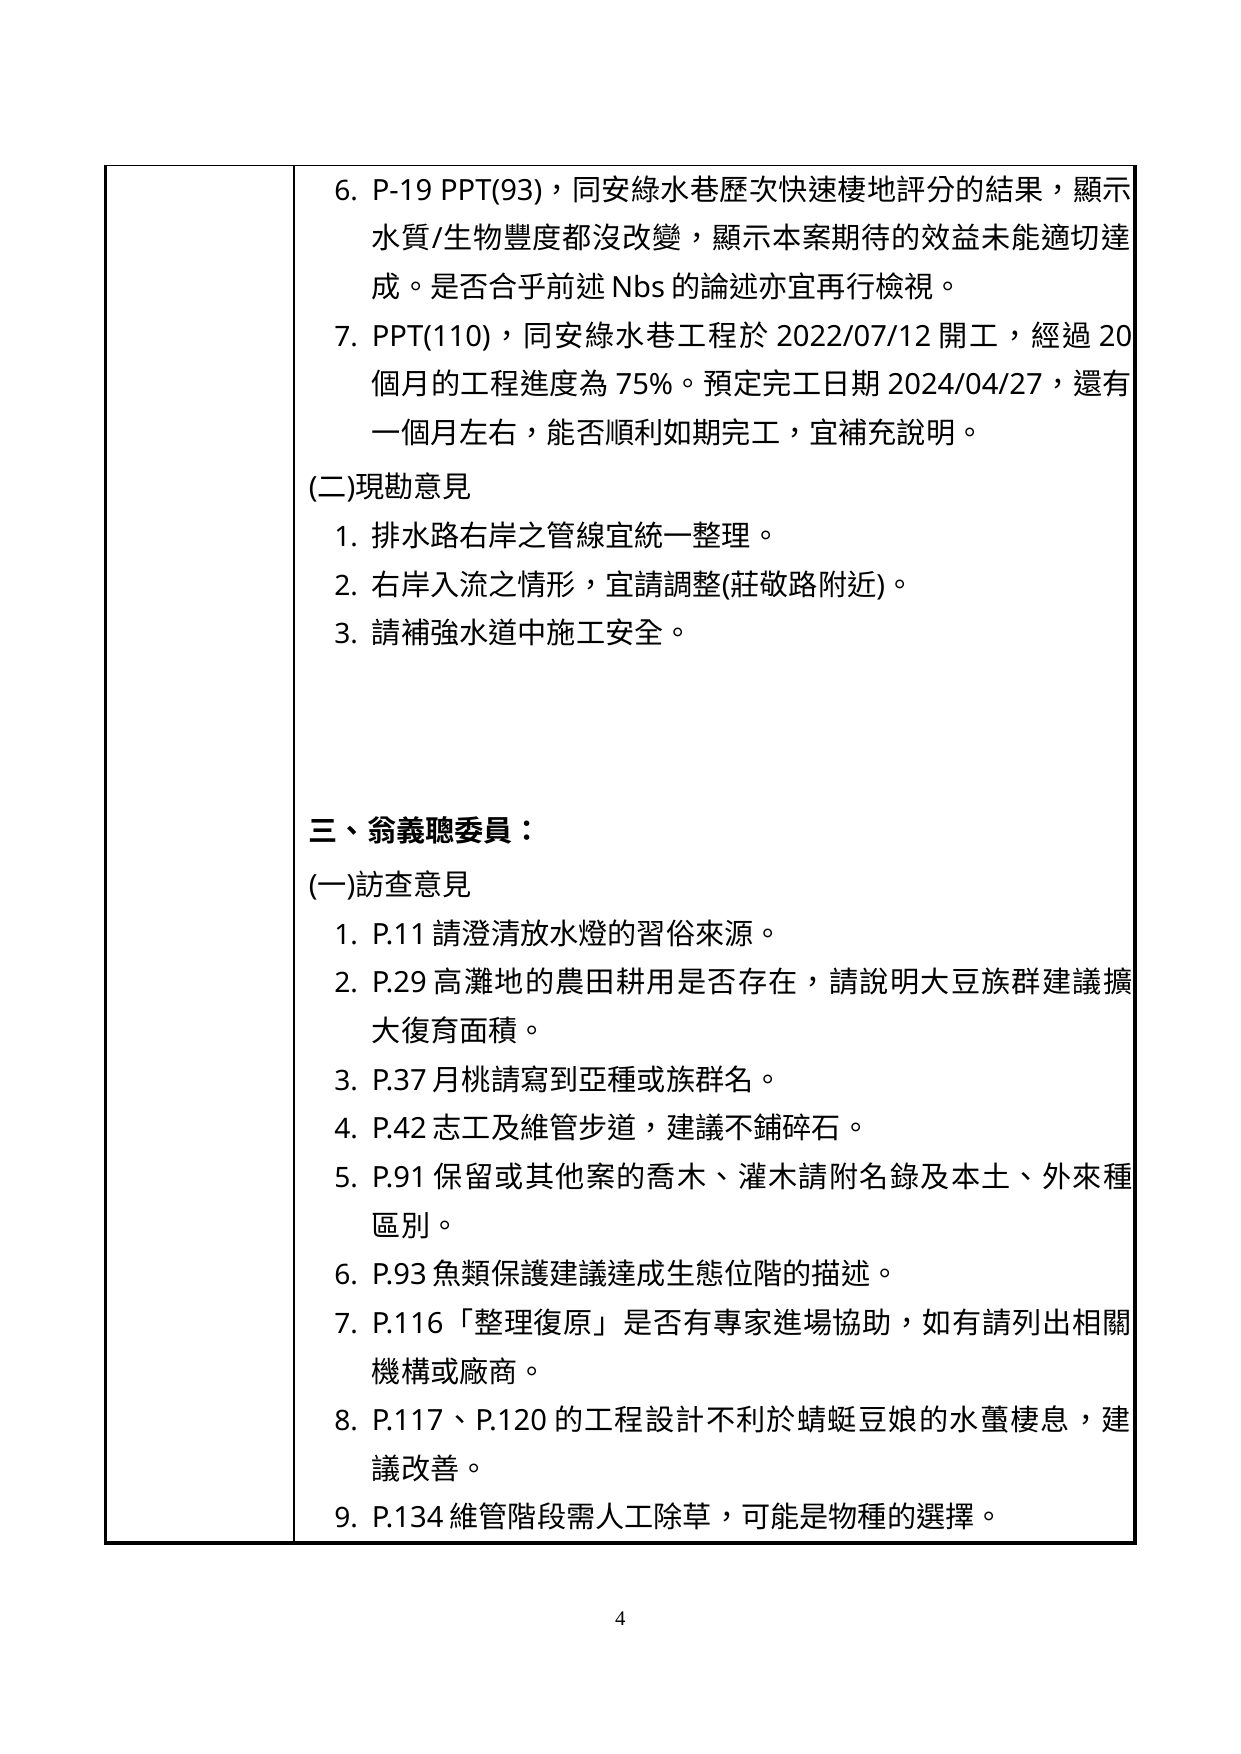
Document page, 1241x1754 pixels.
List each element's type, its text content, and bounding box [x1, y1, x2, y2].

table_cell 壹、訪查暨現勘意見 一、劉委員駿明： (一)訪查意見 聯合國永續發展目標，桃園市自「主」(「願」不主動有委屈涵意，建請修正通常用語)檢查報告。 簡報第8頁流域為單元，大漢溪9件、老街溪3件、南崁溪6件、社子溪2件、富林溪2件、埔心溪1件共23件，與簡報第21頁桃園市各批次水環境改善計畫工程統計件數，大漢溪10件、老街溪8件、南崁溪9件、社子溪3件、富林溪2件、埔心溪2件共34件數量不符，係因環境部、國土署、漁業署部分有計，部分未計，建議以34件為準完整統一。 設計階段執行單位應提出保育策略，施工廠商除定期填寫生態檢核自主(強調友善環境四大策略)檢查表外，亦應填寫保育措施自主(著重關注物種及棲地復育，以恢復河川生命力)檢查表，故現勘施工階段工程，現地簡報請桃園市政府針對保育措施加強說明。 第四批次南崁溪水系下埔仔溪支流之「同安綠水巷工程」，原工期360天，因雨、民眾陳情及配合地物地貌辦理變更設計共展延281.5天，截止113/3/11實際進度82.46%超前2.18%，預定本(113年)年5月底完工。 前二日(3/19)參加桃園市「同安綠水巷工程」現地督導，變更後金額9,274萬元，水利署補助5,462萬元(占59%，低於實際進度82.46%)，市政府自籌增至3,812萬元(占41%)，超過中央應補助百分比額度，市政府勇於承擔，值肯定嘉許。截至目前估驗進度僅49.75%，請加速核銷中央補助款，以利結案。 水利署補助執行16件工程，補助款合計7.9751億元，已核撥7.8721億元，支用比99%，若再核撥「同安綠水巷工程」估驗款847萬元，支用比可達100%，請桃園市加速核鎖，以彰顯水環境中央單位行政績效。 流域為單元，延續水環境各批次改善成果，做系統性逐步延伸立意佳，簡報第27頁大漢溪共辦理大漢溪水資源中心、埔頂水資源中心、大嵙崁人工濕地、月眉人工濕地、員樹林礫間一期及二期、山豬湖生態親水園區及頂浦排水環境改善等七件計畫，執行由點、線甚至面的推動，市政府轄管分年分期最後一哩路已初步達成。 簡報第34頁埔頂排水為改善水質設堰取水，圖面設施佈置有做第一次前處理，再排入瑞興濕地做第二次自然淨化處理，最後是否引入埔頂水資源中心做資源再生利用，請說明清楚。 「同安綠水巷工程」現地督導，施工中工程品質經評核81分列爲甲等。水環境改善被詬病主因係上游端「南平市場」污水排放未做防污處理，致使改善效益打折，雖渠底加鋪卵礫石產生生物膜及與中華大學教授合作試驗淨水生物球來自淨河川，因市場點污染嚴重。為一勞永逸建議市政府速研訂有效短、中、長期整治計畫，以恢復河川生命力及發揮水環境改善成果。 桃園市政府為加強工程品質，工程要求施工廠商應佈置CCTV設備即時監看，且每日要求施工廠商及監告單位，以LINE群組回報施工狀況創意佳，為免流於形式，建議落實控管機制，以確保施工品質。 簡報第36頁晶化處理防水層50cm必要性(池水不滲透流動，易優養化而產生毒素及惡臭)，請再研議。至於水利署北區水資源分署為防止放射性核污染水侵入池內，用混凝土板樁作水平隔離處理，以防止中庄調整池生活用水惡化，不得不採用必然處理措施截然不同，請參考。 二、詹委員明勇： (一)訪查意見 建議簡報資料可循訪查評分表之分項逐次說明，藉以勾稽各項之執行情形。 受訪單位針對整個轄區有諸多構想，若能統合各種論述的方式，更能彰顯桃園市府對於整體水環境/水安全之經營。(PPT(8)為流域別，PPT(11)為環境特性別，PPT(13)則有五大策略，前述三者之關聯為何?有沒有相關性?) PPT(22)水利署共18案核定13.5億，地方自籌4.0億。市府請款7.98億核款7.87億。請補充說明中央補助款、地方自籌款之執行情形，各自之執行率為多少? PPT(32)採用Nbs固為良善之作為，但要讓這個程序最後的期待(1)human well-being(2)Bio diversity benefits有明確的成果。 PPT(47-53)，同安綠水巷之經驗顯示委託設計單位設有確切理解當地水理/水質之情形，只有用直覺之方式進行環境改造而未改善水質。目前沒有惡臭的原因是把上游的生活汙水快速排到下游，至於是否解決問題?猶得進一步的觀察和評析。 P-19 PPT(93)，同安綠水巷歷次快速棲地評分的結果，顯示水質/生物豐度都沒改變，顯示本案期待的效益未能適切達成。是否合乎前述Nbs的論述亦宜再行檢視。 PPT(110)，同安綠水巷工程於2022/07/12開工，經過20個月的工程進度為75%。預定完工日期2024/04/27，還有一個月左右，能否順利如期完工，宜補充說明。 (二)現勘意見 排水路右岸之管線宜統一整理。 右岸入流之情形，宜請調整(莊敬路附近)。 請補強水道中施工安全。 三、翁義聰委員： (一)訪查意見 P.11請澄清放水燈的習俗來源。 P.29高灘地的農田耕用是否存在，請說明大豆族群建議擴大復育面積。 P.37月桃請寫到亞種或族群名。 P.42志工及維管步道，建議不鋪碎石。 P.91保留或其他案的喬木、灌木請附名錄及本土、外來種區別。 P.93魚類保護建議達成生態位階的描述。 P.116「整理復原」是否有專家進場協助，如有請列出相關機構或廠商。 P.117、P.120的工程設計不利於蜻蜓豆娘的水蠆棲息，建議改善。 P.134維管階段需人工除草，可能是物種的選擇。 P.87魚類移棲，建議說明多少人移棲多少魚。 整體而言水質的品質決定蚊、蠅種類，建議說明清楚。 (二)現勘意見 菜市場污穢水未經處理即排入溝渠 建議召開府內會商研擬對策。 應有目前長在左岸的峭壁植物名錄（標明本土或外來），做為綠美化參考。 四、廖耀宗委員： (一)訪查意見 加速完成同安綠水巷沿線的污水接管，以根本解決水質問題。 本標的位於人口密集的住商地區，屬於排水性質，環境營造宜優先注意採光及通風，並避免蚊蟲聚集，因此植栽先優先選擇可驅蚊的樹種(如香樟)及植物(如檸檬香茅)，可改善空氣品質樹種如桂花。 標的兩側均設甚高駁坎，植樹宜避免過於高大至樹根盤錯，破壞了駁坎。 桃園市接近北部區域人口密集地區，環境營造宜考慮遊憩需求(石門大圳游泳之安全問題)，設置QR-Code打卡點，要地方民眾需求常於在心中。 維持開放通風或林木茂盛環境營造，宜多加思維，以利後續環境衛生的維護。 五、經濟部水利署 (一)訪查意見 簡報P23有關各工程生態友善措施及生態檢核編列經費有逐年增加之趨勢，值得肯定。惟請補充說明市府所聘之生態顧問團歷年經費及承攬團隊之相關資訊。 簡報P42大漢溪上游埔頂排水水環境改善計畫雖得到河溪網評為金蘋果獎，惟其中之不需或過度設計項目竟得0分，顯有過度設計之情形，後續請改善。 有關同安綠水巷工程辦理之初衷，係因快速水流讓河道內動植物生存困難，然因投入相關資源後仍有惡臭，利用窄縮河道來加速流速，又回到原點，突顯市府並未合理安排河道治理順序。以本案而言，應先處理惡臭的源頭，再來評估河道之改善方式。若上游生活汙水已受控制，則河道可不必再投入除臭的相關措施，將資料集中在環境營造及生態保育等項目。 簡報p91簡報時強調該排水屬都市排水，無特殊物種（魚類因有臭味做僅有吳郭魚），建議可再訪視附近耆老瞭解該水域以前曾經出現過的魚種，並試著以其為目標進行環境營造。 簡報p207邀請居民共同參與創造綠帶，甚佳，類似活動建議多多辦理。 六、經濟部水利署(河川海岸組) (一)訪查意見 簡報內容與附錄一表列案件數有落差，建議未來採各批次分項案件方式統計，避免混淆。 附錄一各項金額建議補充最後加總，並增加決算後中央補助及地方自籌欄位，另表格中請款數及核銷數是否僅列中央補助部分，未來亦請表示清楚。 市府執行工程生命週期各階段生態檢核工作制度完善，值得肯定，其中解除列管機制亦值得學習，惟請市府仍需詳實評估，以強化維護管理階段之成效。 七、經濟部水利署(工程事務組) (一)訪查意見 整體計畫願景及目標、從短、中、長期推動策略、空間發展藍圖、系統性逐步延伸交代清楚及完整。 第五批尚有1件工程同安綠水巷工程施工中，預定完工113/04/27，進度僅83.68%，量能有不足情形，應趕辦。 查核督導成績均有甲等，請持續維持工程品質。 民眾參與以附錄呈現各案參與結果，建議應將各說明會、座談會或工作坊的時間及場次露出各民眾意見及機關回復情形亦應列出。 生態團隊之組成專業度未能於簡報時呈現，另施工中工程每月1次生態檢核，卻未見對廠商施以教育訓練或說明會等場次及紀錄。 貳、綜合結論 請受訪單位參酌各委員及單位代表意見辦理，並於113年4月22日前改善完成，同時將改善辦理情形及照片彙整成冊，函送經濟部並副知其他參與訪查部會辦理結案。 [295, 166, 1133, 1541]
table_cell [107, 166, 293, 1541]
